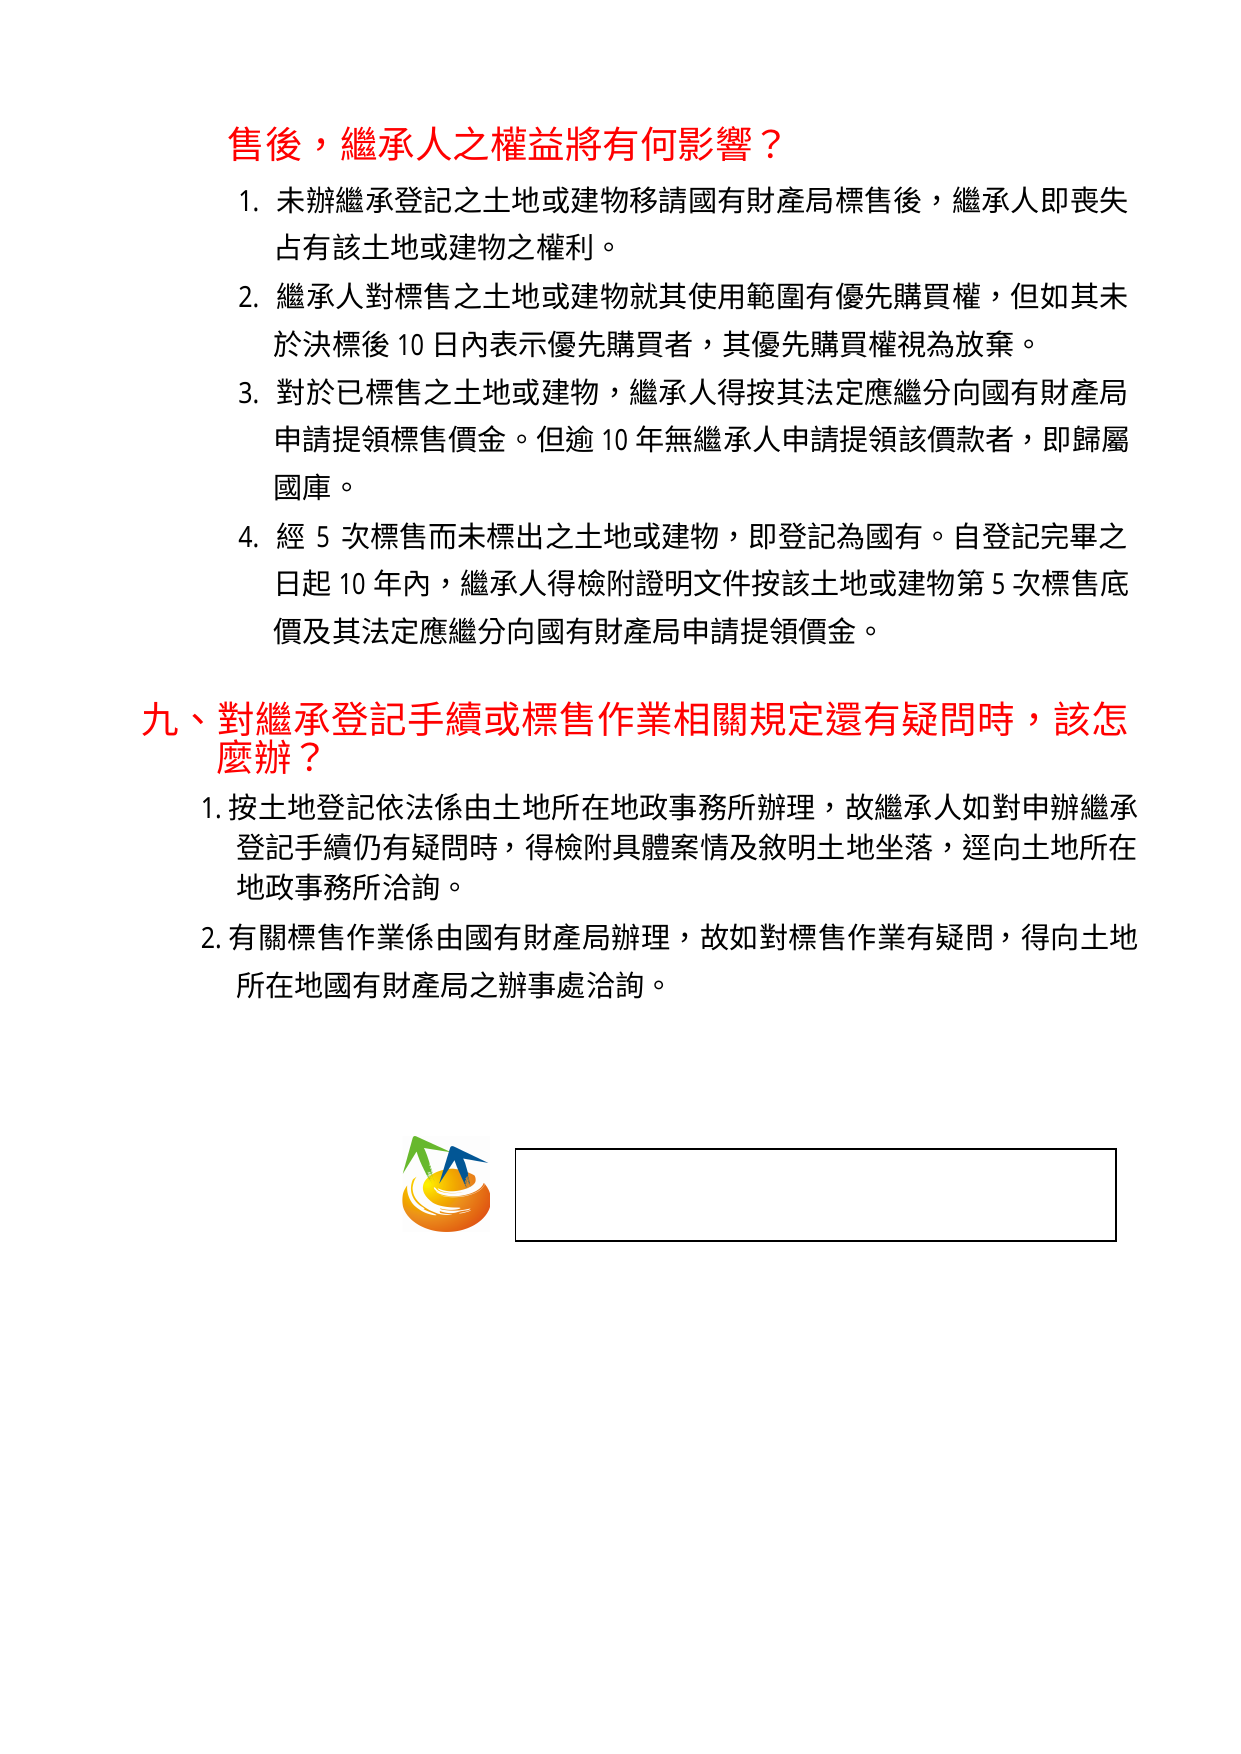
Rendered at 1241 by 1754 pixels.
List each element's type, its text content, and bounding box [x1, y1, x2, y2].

text 2. 繼承人對標售之土地或建物就其使用範圍有優先購買權，但如其未 於決標後 10 日內表示優先購買者，其優先購買權視為放棄。 [238, 269, 1138, 364]
text 2. 有關標售作業係由國有財產局辦理，故如對標售作業有疑問，得向土地 所在地國有財產局之辦事處洽詢。 [201, 910, 1138, 1006]
text 九、對繼承登記手續或標售作業相關規定還有疑問時，該怎 麼辦？ [141, 702, 1140, 782]
text 1. 按土地登記依法係由土地所在地政事務所辦理，故繼承人如對申辦繼承 登記手續仍有疑問時，得檢附具體案情及敘明土地坐落，逕向土地所在 地政事務所洽詢。 [201, 786, 1138, 907]
text 申請提領標售價金。但逾 10 年無繼承人申請提領該價款者，即歸屬 國庫。 [273, 412, 1138, 508]
picture [402, 1136, 490, 1232]
text 4. 經 5 次標售而未標出之土地或建物，即登記為國有。自登記完畢之 [238, 508, 1142, 554]
text 日起 10 年內，繼承人得檢附證明文件按該土地或建物第 5 次標售底 價及其法定應繼分向國有財產局申請提領價金。 [273, 556, 1139, 652]
text 3. 對於已標售之土地或建物，繼承人得按其法定應繼分向國有財產局 [238, 364, 1142, 410]
text 售後，繼承人之權益將有何影響？ [228, 119, 1142, 168]
text 1. 未辦繼承登記之土地或建物移請國有財產局標售後，繼承人即喪失 占有該土地或建物之權利。 [238, 173, 1138, 268]
